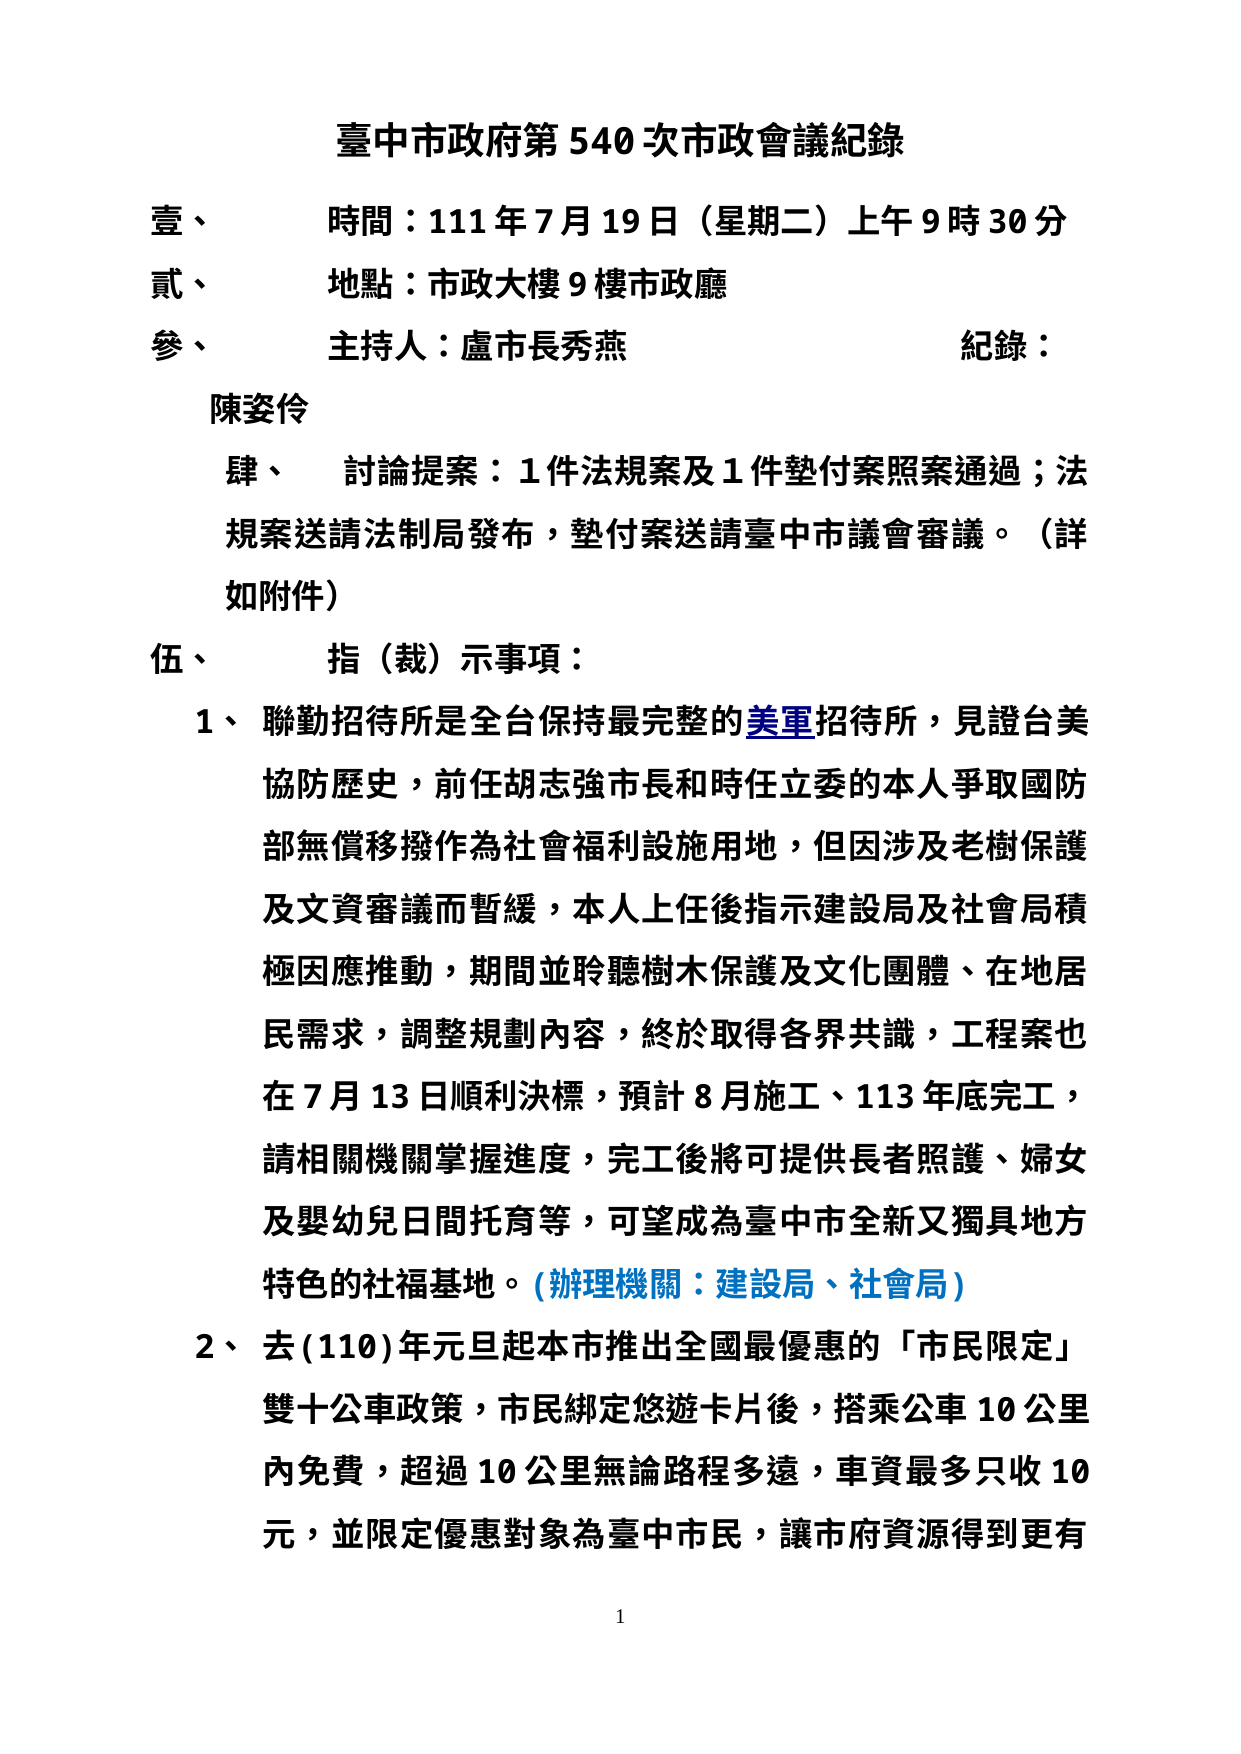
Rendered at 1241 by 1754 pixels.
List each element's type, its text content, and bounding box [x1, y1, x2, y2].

list 聯勤招待所是全台保持最完整的美軍招待所，見證台美協防歷史，前任胡志強市長和時任立委的本人爭取國防部無償移撥作為社會福利設施用地，但因涉及老樹保護及文資審議而暫緩，本人上任後指示建設局及社會局積極因應推動，期間並聆聽樹木保護及文化團體、在地居民需求，調整規劃內容，終於取得各界共識，工程案也在7月13日順利決標，預計8月施工、113年底完工，請相關機關掌握進度，完工後將可提供長者照護、婦女及嬰幼兒日間托育等，可望成為臺中市全新又獨具地方特色的社福基地。(辦理機關：建設局、社會局) [194, 677, 1090, 1302]
list 指（裁）示事項： [150, 615, 1090, 677]
list 主持人：盧市長秀燕 紀錄：陳姿伶 [150, 302, 1090, 427]
list 討論提案：１件法規案及１件墊付案照案通過；法規案送請法制局發布，墊付案送請臺中市議會審議。（詳如附件） [225, 427, 1090, 615]
list 地點：市政大樓9樓市政廳 [150, 240, 1090, 302]
list 去(110)年元旦起本市推出全國最優惠的「市民限定」雙十公車政策，市民綁定悠遊卡片後，搭乘公車10公里內免費，超過10公里無論路程多遠，車資最多只收10元，並限定優惠對象為臺中市民，讓市府資源得到更有效的運用。本項政策讓偏鄉的學生及長輩通學、就醫、訪友更方便，也減輕經濟負擔，經統計截至今年7月4日止已超過149萬人完成卡片綁定，請交通局籲請尚未綁卡的臺中市民至本市94個綁卡地點申請。(辦理機關：交通局) [194, 1302, 1090, 1552]
text 臺中市政府第540次市政會議紀錄 [150, 96, 1090, 159]
list 時間：111年7月19日（星期二）上午9時30分 [150, 177, 1090, 240]
